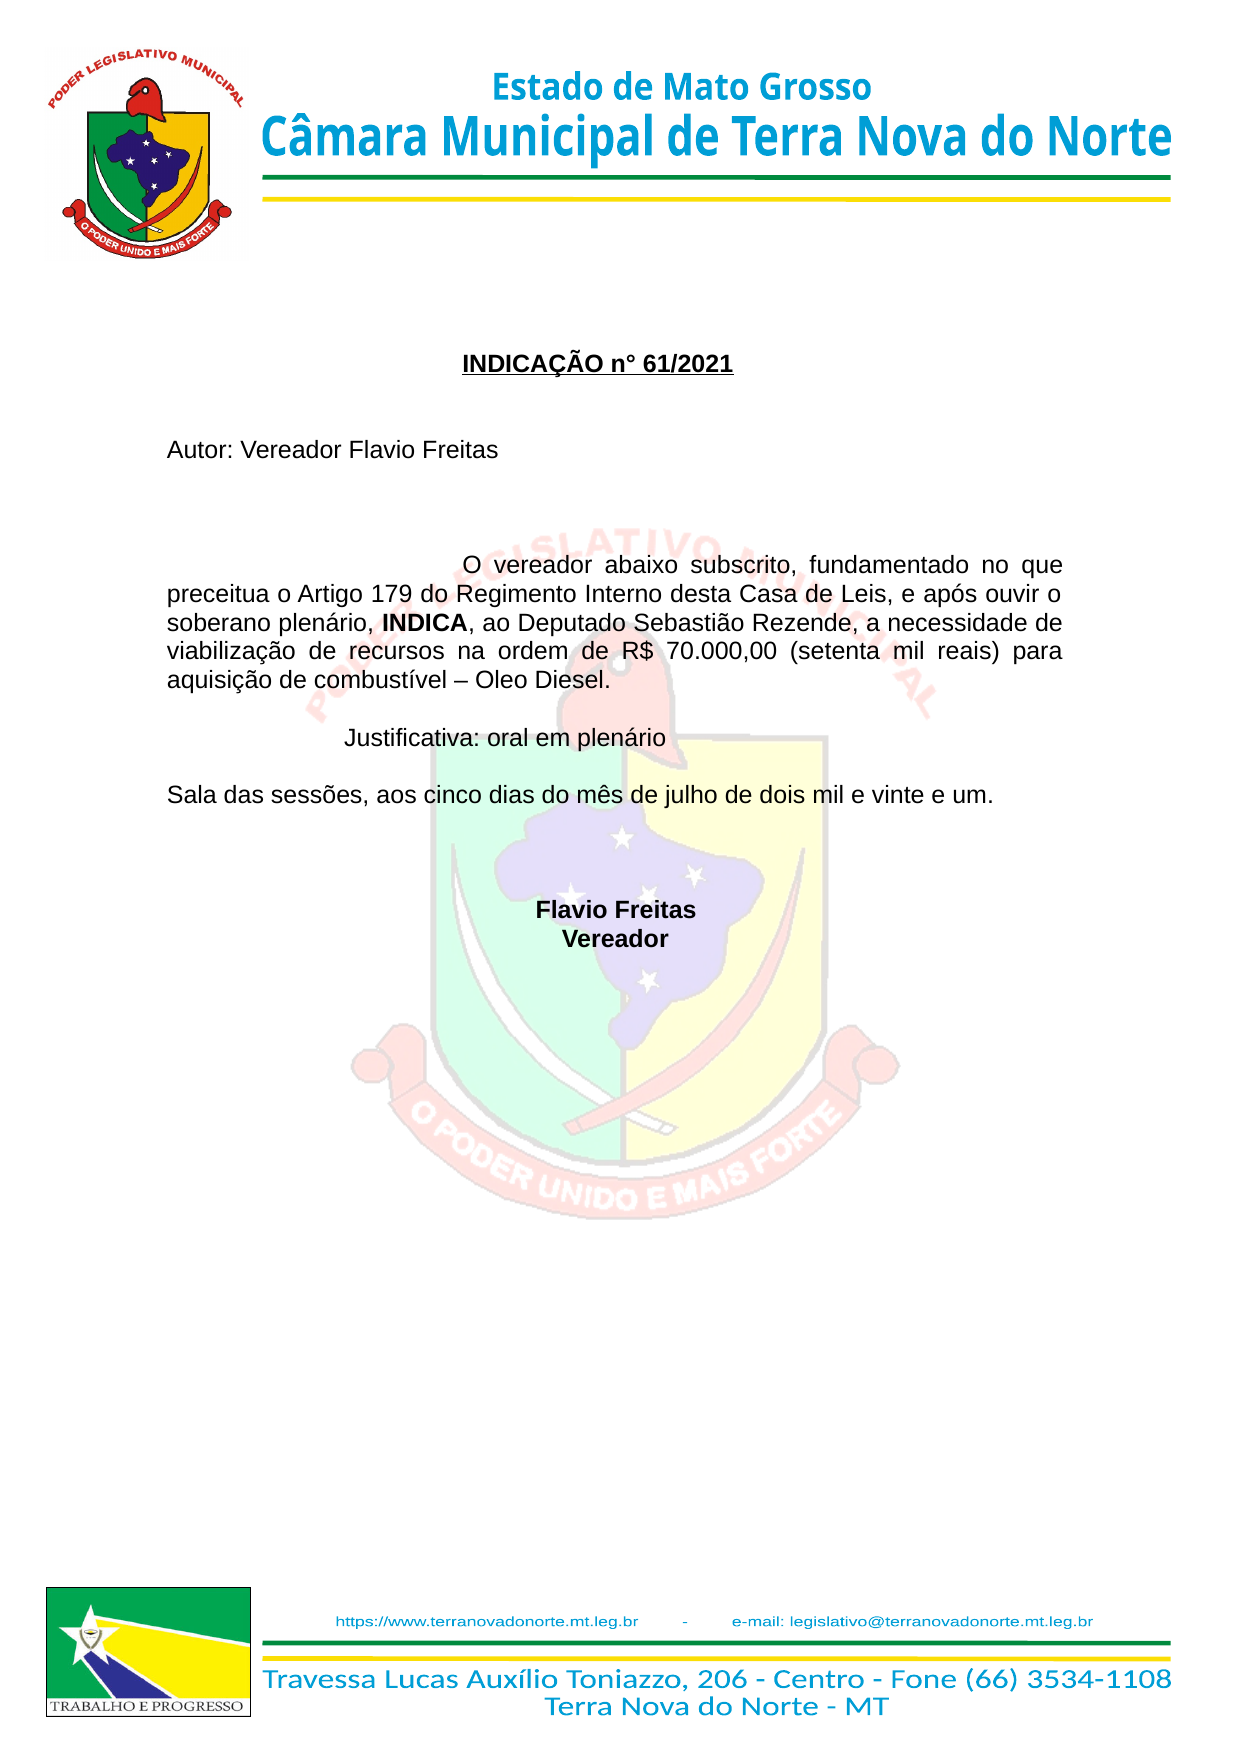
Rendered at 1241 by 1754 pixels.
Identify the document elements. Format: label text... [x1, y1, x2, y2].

text Justificativa: oral em plenário [167, 723, 292, 751]
text Flavio Freitas [956, 895, 1064, 924]
text INDICAÇÃO n° 61/2021 [167, 349, 1064, 378]
text O vereador abaixo subscrito, fundamentado no que preceitua o Artigo 179 do Regimento Interno desta Casa de Leis, e após ouvir o soberano plenário, INDICA, ao Deputado Sebastião Rezende, a necessidade de viabilização de recursos na ordem de R$ 70.000,00 (setenta mil reais) para aquisição de combustível – Oleo Diesel. [167, 550, 292, 694]
text Vereador [167, 924, 292, 953]
text Sala das sessões, aos cinco dias do mês de julho de dois mil e vinte e um. [956, 780, 1064, 809]
text Vereador [956, 924, 1064, 953]
picture [44, 47, 249, 261]
text Sala das sessões, aos cinco dias do mês de julho de dois mil e vinte e um. [167, 780, 292, 809]
text O vereador abaixo subscrito, fundamentado no que preceitua o Artigo 179 do Regimento Interno desta Casa de Leis, e após ouvir o soberano plenário, INDICA, ao Deputado Sebastião Rezende, a necessidade de viabilização de recursos na ordem de R$ 70.000,00 (setenta mil reais) para aquisição de combustível – Oleo Diesel. [956, 550, 1064, 694]
picture [47, 1588, 250, 1716]
text Justificativa: oral em plenário [956, 723, 1064, 751]
text Autor: Vereador Flavio Freitas [167, 435, 1064, 464]
